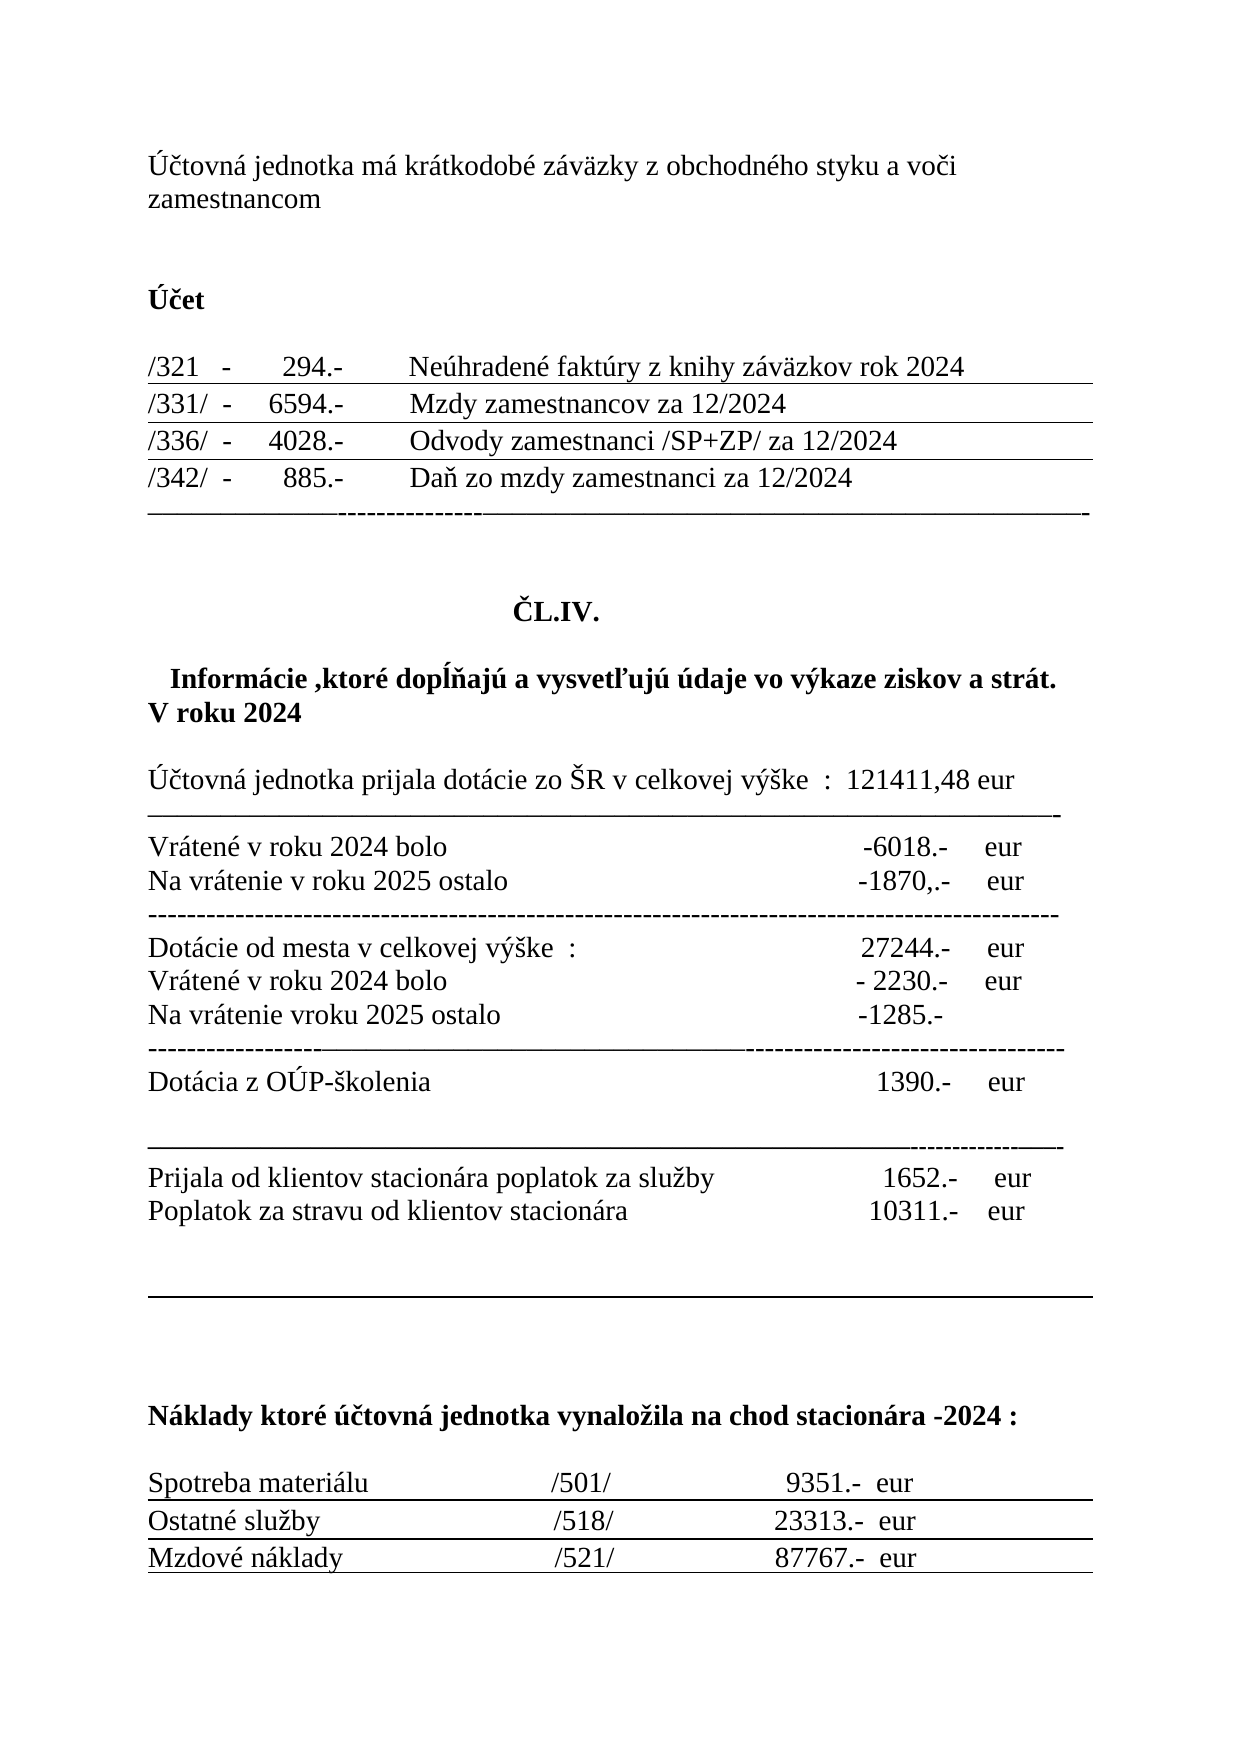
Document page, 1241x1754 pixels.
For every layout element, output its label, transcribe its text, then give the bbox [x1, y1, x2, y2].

text Náklady ktoré účtovná jednotka vynaložila na chod stacionára -2024 : [148, 1398, 1093, 1432]
text /321 - 294.- Neúhradené faktúry z knihy záväzkov rok 2024 [148, 349, 1093, 382]
text Na vrátenie vroku 2025 ostalo -1285.- [148, 997, 1093, 1031]
text Informácie ,ktoré dopĺňajú a vysvetľujú údaje vo výkaze ziskov a strát. [148, 662, 1093, 695]
text ------------------–––––––––––––––––––––––––––––--------------------------------- [148, 1031, 1093, 1064]
text –––––––––––––---------------–––––––––––––––––––––––––––––––––––––––––- [148, 494, 1093, 527]
text Dotácie od mesta v celkovej výške : 27244.- eur [148, 930, 1093, 963]
text V roku 2024 [148, 695, 1093, 729]
text Ostatné služby /518/ 23313.- eur [148, 1501, 1093, 1538]
text /331/ - 6594.- Mzdy zamestnancov za 12/2024 [148, 384, 1093, 422]
text Mzdové náklady /521/ 87767.- eur [148, 1540, 1093, 1572]
subtitle Spotreba materiálu /501/ 9351.- eur [148, 1466, 1093, 1499]
text ---------------------------------------------------------------------------------------------- [148, 896, 1093, 930]
text Poplatok za stravu od klientov stacionára 10311.- eur [148, 1193, 1093, 1227]
subtitle Účet [148, 282, 1093, 315]
text Na vrátenie v roku 2025 ostalo -1870,.- eur [148, 863, 1093, 896]
text Účtovná jednotka má krátkodobé záväzky z obchodného styku a voči zamestnancom [148, 148, 1093, 215]
text Účtovná jednotka prijala dotácie zo ŠR v celkovej výške : 121411,48 eur [148, 762, 1093, 796]
text Vrátené v roku 2024 bolo -6018.- eur [148, 829, 1093, 863]
text –––––––––––––––––––––––––––––––––––––––––––––––––––––––––––––-------------–––- [148, 1131, 1093, 1160]
subtitle Prijala od klientov stacionára poplatok za služby 1652.- eur [148, 1160, 1093, 1193]
text Vrátené v roku 2024 bolo - 2230.- eur [148, 963, 1093, 997]
text Dotácia z OÚP-školenia 1390.- eur [148, 1064, 1093, 1098]
text /342/ - 885.- Daň zo mzdy zamestnanci za 12/2024 [148, 460, 1093, 494]
text ––––––––––––––––––––––––––––––––––––––––––––––––––––––––––––––- [148, 796, 1093, 829]
text /336/ - 4028.- Odvody zamestnanci /SP+ZP/ za 12/2024 [148, 423, 1093, 459]
text ČL.IV. [148, 594, 1093, 628]
